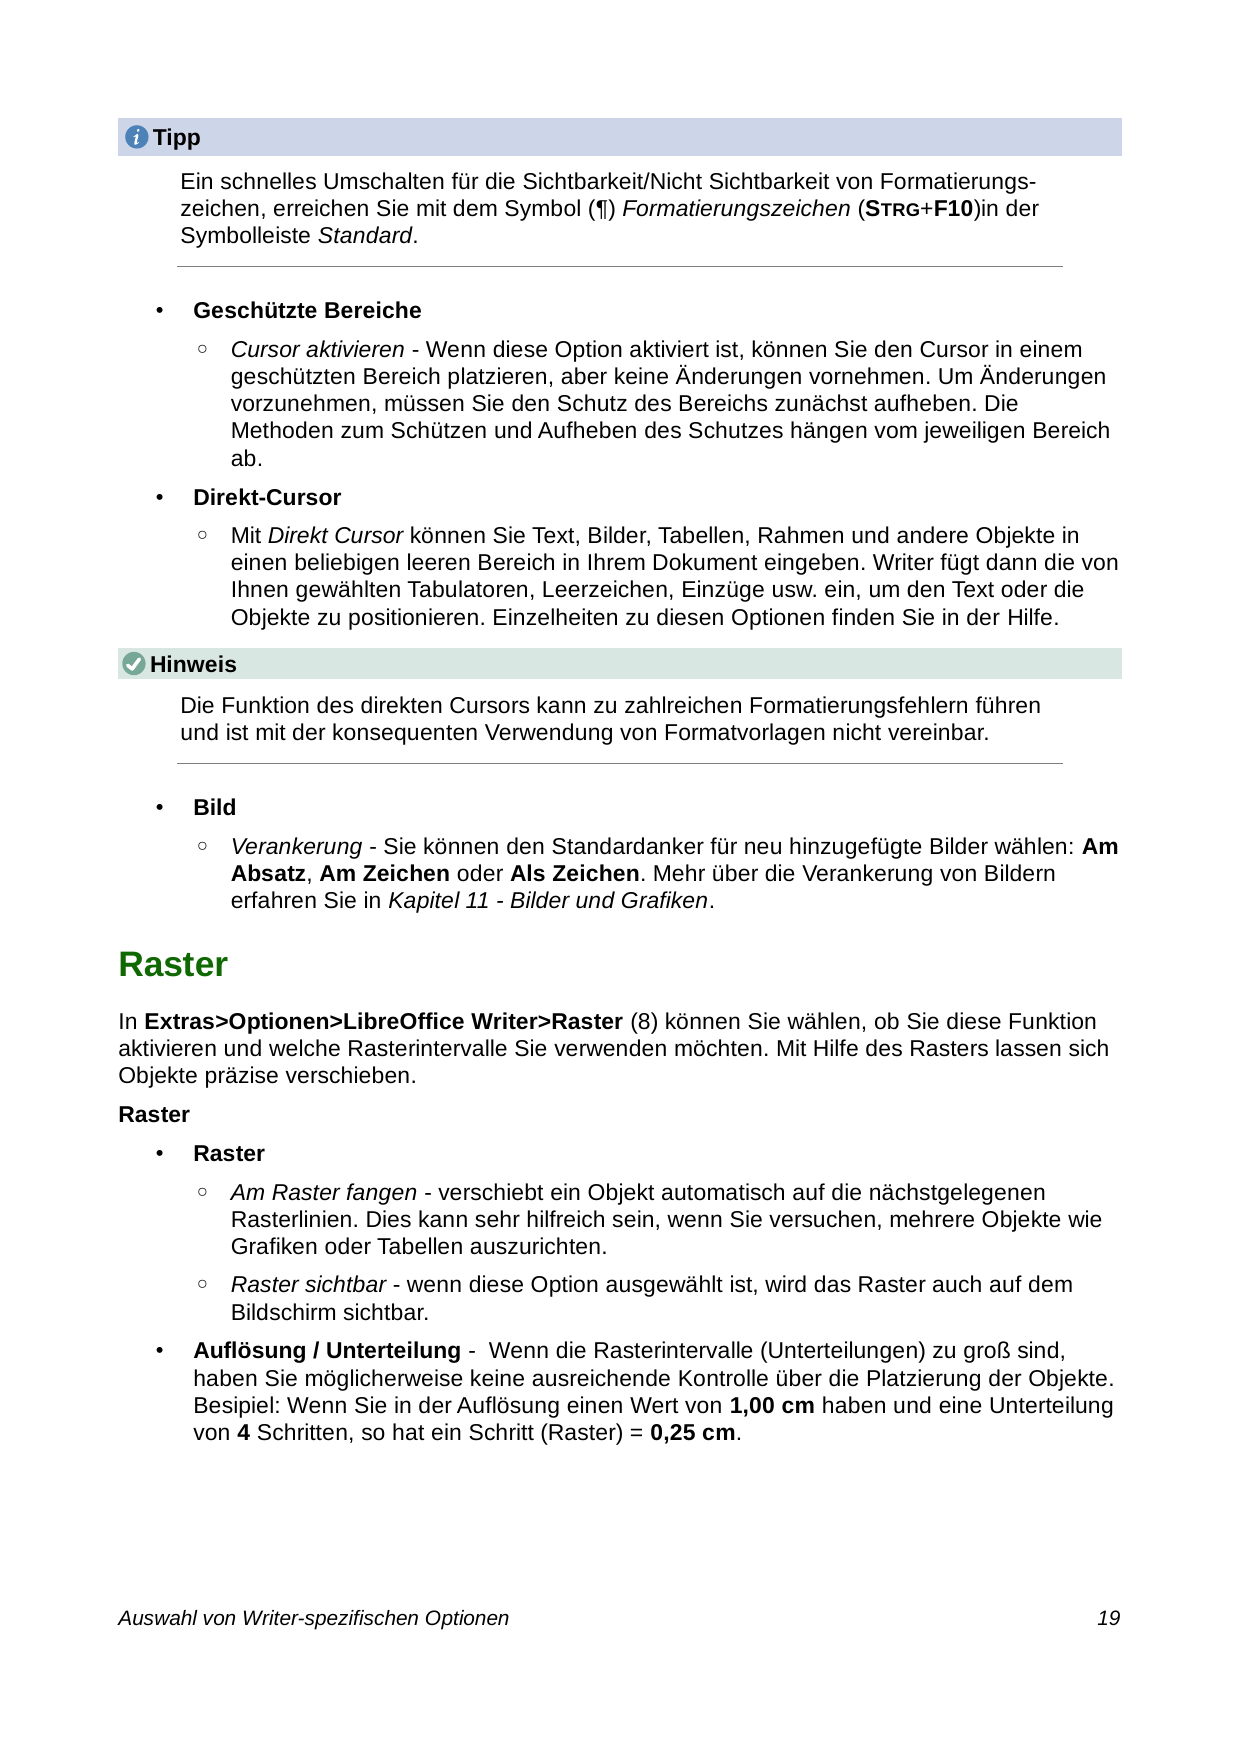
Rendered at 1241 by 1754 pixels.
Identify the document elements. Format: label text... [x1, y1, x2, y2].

text Die Funktion des direkten Cursors kann zu zahlreichen Formatierungsfehlern führen und ist mit der konsequenten Verwendung von Formatvorlagen nicht vereinbar. [177, 691, 1063, 763]
list Cursor aktivieren - Wenn diese Option aktiviert ist, können Sie den Cursor in einem geschützten Bereich platzieren, aber keine Änderungen vornehmen. Um Änderungen vorzunehmen, müssen Sie den Schutz des Bereichs zunächst aufheben. Die Methoden zum Schützen und Aufheben des Schutzes hängen vom jeweiligen Bereich ab. [193, 336, 1122, 471]
subtitle Tipp [118, 118, 1122, 156]
text Ein schnelles Umschalten für die Sichtbarkeit/Nicht Sichtbarkeit von Formatierungs-zeichen, erreichen Sie mit dem Symbol (¶) Formatierungszeichen (Strg+F10)in der Symbolleiste Standard. [177, 167, 1063, 266]
list Auflösung / Unterteilung - Wenn die Rasterintervalle (Unterteilungen) zu groß sind, haben Sie möglicherweise keine ausreichende Kontrolle über die Platzierung der Objekte. Besipiel: Wenn Sie in der Auflösung einen Wert von 1,00 cm haben und eine Unterteilung von 4 Schritten, so hat ein Schritt (Raster) = 0,25 cm. [156, 1337, 1122, 1445]
list Direkt-Cursor [156, 483, 1122, 510]
subtitle Raster [118, 943, 1122, 983]
list Mit Direkt Cursor können Sie Text, Bilder, Tabellen, Rahmen und andere Objekte in einen beliebigen leeren Bereich in Ihrem Dokument eingeben. Writer fügt dann die von Ihnen gewählten Tabulatoren, Leerzeichen, Einzüge usw. ein, um den Text oder die Objekte zu positionieren. Einzelheiten zu diesen Optionen finden Sie in der Hilfe. [193, 522, 1122, 630]
list Geschützte Bereiche [156, 297, 1122, 324]
list Raster sichtbar - wenn diese Option ausgewählt ist, wird das Raster auch auf dem Bildschirm sichtbar. [193, 1271, 1122, 1325]
list Bild [156, 793, 1122, 821]
list Am Raster fangen - verschiebt ein Objekt automatisch auf die nächstgelegenen Rasterlinien. Dies kann sehr hilfreich sein, wenn Sie versuchen, mehrere Objekte wie Grafiken oder Tabellen auszurichten. [193, 1178, 1122, 1259]
list Raster [156, 1139, 1122, 1166]
text Raster [118, 1100, 1122, 1127]
list Verankerung - Sie können den Standardanker für neu hinzugefügte Bilder wählen: Am Absatz, Am Zeichen oder Als Zeichen. Mehr über die Verankerung von Bildern erfahren Sie in Kapitel 11 - Bilder und Grafiken. [193, 832, 1122, 913]
subtitle Hinweis [118, 648, 1122, 679]
text In Extras>Optionen>LibreOffice Writer>Raster (Abbildung 8) können Sie wählen, ob Sie diese Funktion aktivieren und welche Rasterintervalle Sie verwenden möchten. Mit Hilfe des Rasters lassen sich Objekte präzise verschieben. [118, 1007, 1122, 1088]
